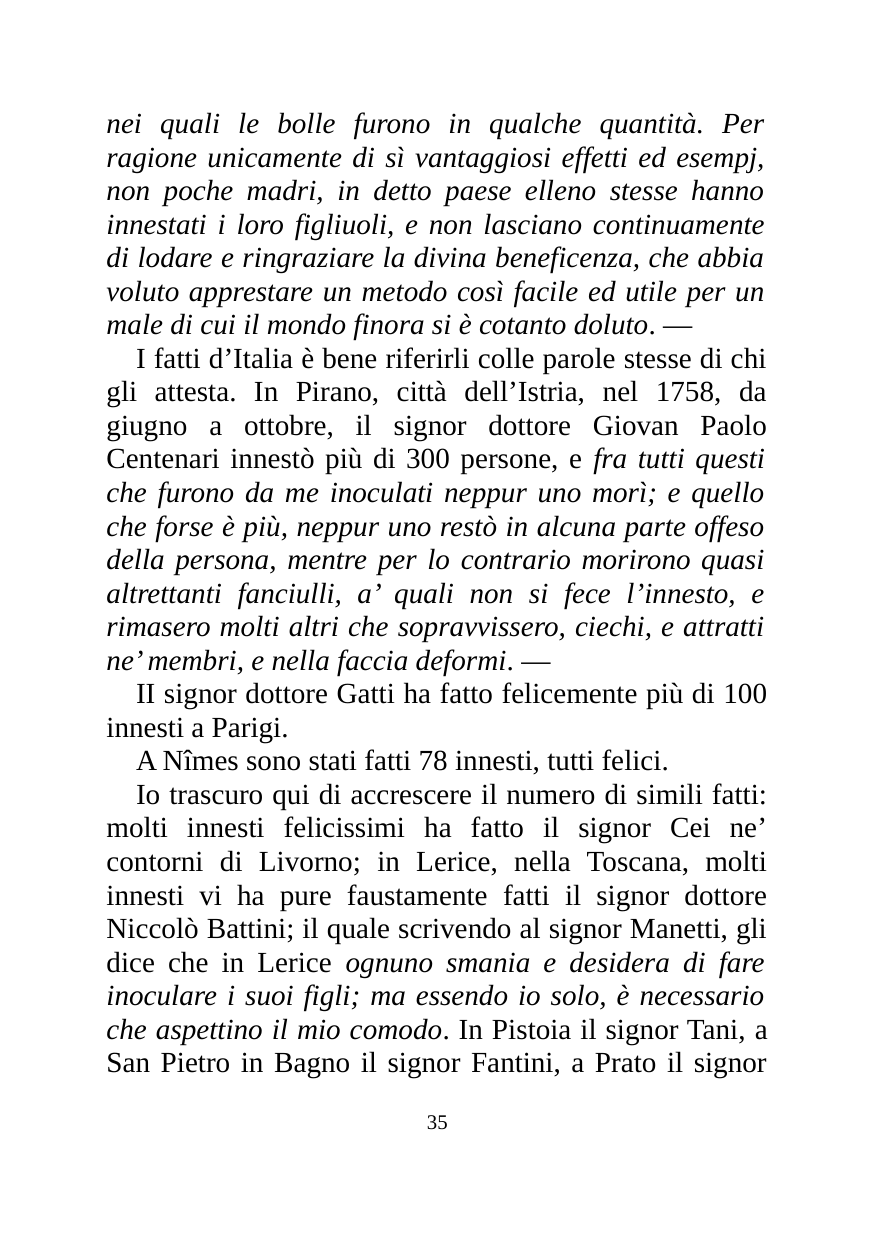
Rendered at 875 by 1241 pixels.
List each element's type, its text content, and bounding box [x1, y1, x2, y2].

text A Nîmes sono stati fatti 78 innesti, tutti felici. [106, 743, 768, 777]
text nei quali le bolle furono in qualche quantità. Per ragione unicamente di sì vantaggiosi effetti ed esempj, non poche madri, in detto paese elleno stesse hanno innestati i loro figliuoli, e non lasciano continuamente di lodare e ringraziare la divina beneficenza, che abbia voluto apprestare un metodo così facile ed utile per un male di cui il mondo finora si è cotanto doluto. — [106, 106, 768, 341]
text Io trascuro qui di accrescere il numero di simili fatti: molti innesti felicissimi ha fatto il signor Cei ne’ contorni di Livorno; in Lerice, nella Toscana, molti innesti vi ha pure faustamente fatti il signor dottore Niccolò Battini; il quale scrivendo al signor Manetti, gli dice che in Lerice ognuno smania e desidera di fare inoculare i suoi figli; ma essendo io solo, è necessario che aspettino il mio comodo. In Pistoia il signor Tani, a San Pietro in Bagno il signor Fantini, a Prato il signor [106, 777, 768, 1079]
text I fatti d’Italia è bene riferirli colle parole stesse di chi gli attesta. In Pirano, città dell’Istria, nel 1758, da giugno a ottobre, il signor dottore Giovan Paolo Centenari innestò più di 300 persone, e fra tutti questi che furono da me inoculati neppur uno morì; e quello che forse è più, neppur uno restò in alcuna parte offeso della persona, mentre per lo contrario morirono quasi altrettanti fanciulli, a’ quali non si fece l’innesto, e rimasero molti altri che sopravvissero, ciechi, e attratti ne’ membri, e nella faccia deformi. — [106, 341, 768, 676]
text II signor dottore Gatti ha fatto felicemente più di 100 innesti a Parigi. [106, 676, 768, 743]
